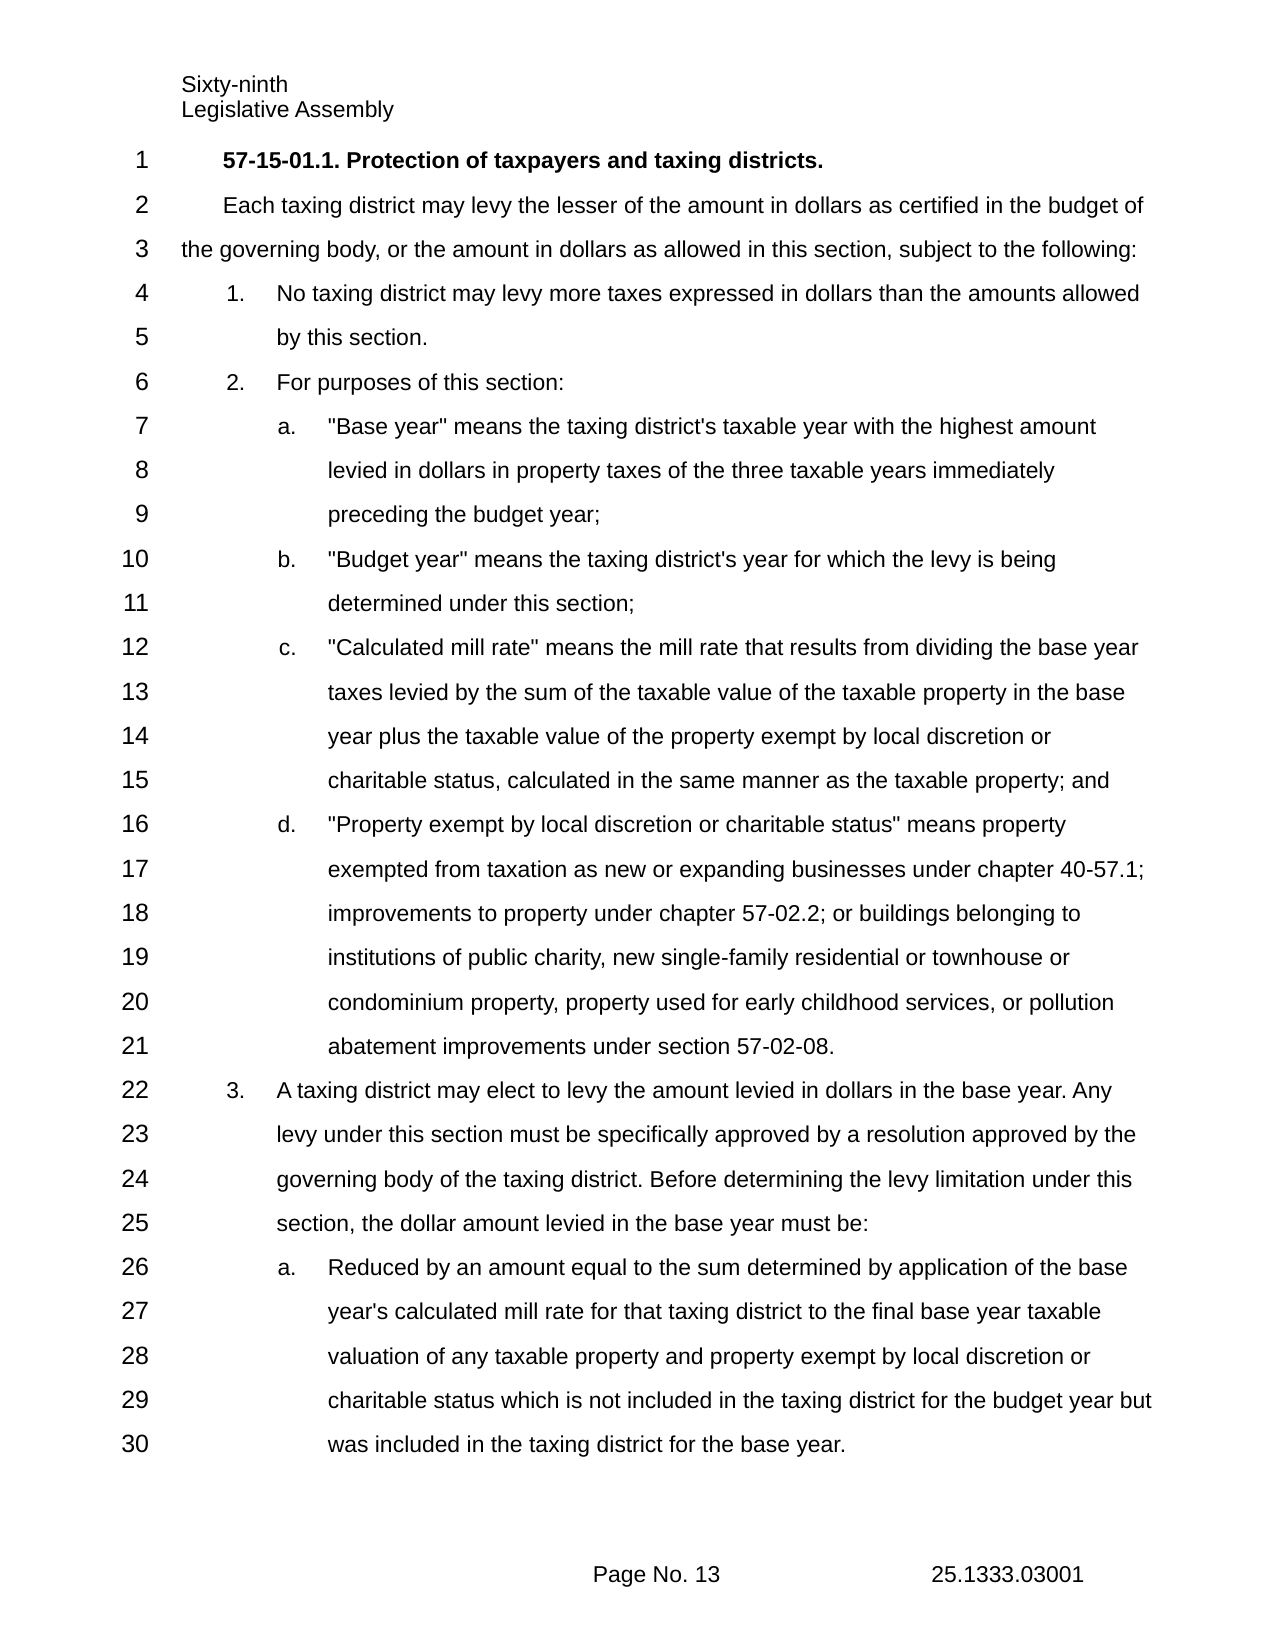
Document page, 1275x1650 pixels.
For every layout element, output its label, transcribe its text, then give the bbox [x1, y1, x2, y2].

text d. "Property exempt by local discretion or charitable status" means property exempted from taxation as new or expanding businesses under chapter 40‑57.1; improvements to property under chapter 57‑02.2; or buildings belonging to institutions of public charity, new single‑family residential or townhouse or condominium property, property used for early childhood services, or pollution abatement improvements under section 57‑02‑08. [181, 797, 1154, 1063]
text a. Reduced by an amount equal to the sum determined by application of the base year's calculated mill rate for that taxing district to the final base year taxable valuation of any taxable property and property exempt by local discretion or charitable status which is not included in the taxing district for the budget year but was included in the taxing district for the base year. [181, 1240, 1154, 1461]
text b. "Budget year" means the taxing district's year for which the levy is being determined under this section; [181, 532, 1154, 620]
text 3. A taxing district may elect to levy the amount levied in dollars in the base year. Any levy under this section must be specifically approved by a resolution approved by the governing body of the taxing district. Before determining the levy limitation under this section, the dollar amount levied in the base year must be: [181, 1063, 1154, 1240]
text a. "Base year" means the taxing district's taxable year with the highest amount levied in dollars in property taxes of the three taxable years immediately preceding the budget year; [181, 399, 1154, 532]
text 1. No taxing district may levy more taxes expressed in dollars than the amounts allowed by this section. [181, 266, 1154, 355]
text c. "Calculated mill rate" means the mill rate that results from dividing the base year taxes levied by the sum of the taxable value of the taxable property in the base year plus the taxable value of the property exempt by local discretion or charitable status, calculated in the same manner as the taxable property; and [181, 620, 1154, 797]
subtitle 57‑15‑01.1. Protection of taxpayers and taxing districts. [181, 133, 1154, 178]
text Each taxing district may levy the lesser of the amount in dollars as certified in the budget of the governing body, or the amount in dollars as allowed in this section, subject to the following: [181, 178, 1154, 266]
text 2. For purposes of this section: [181, 355, 1154, 399]
